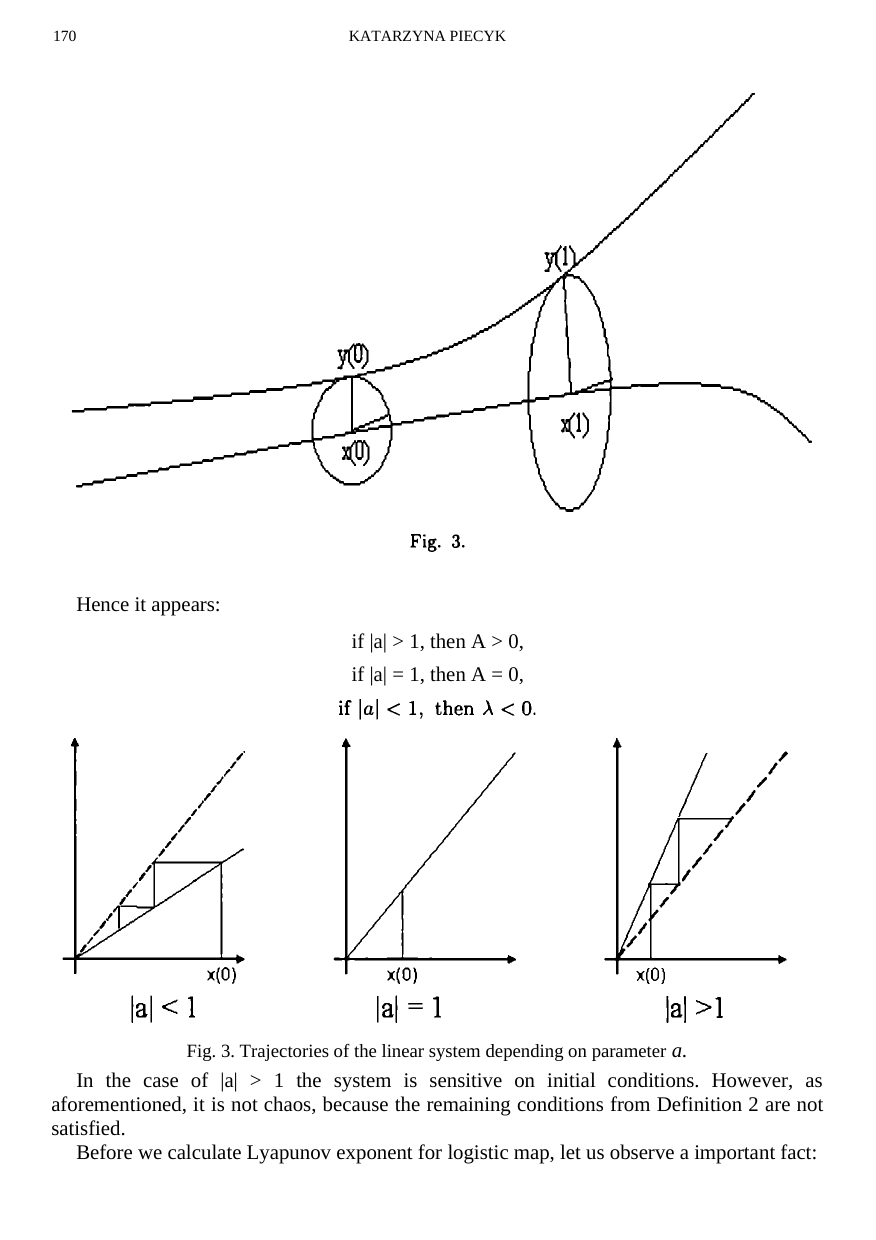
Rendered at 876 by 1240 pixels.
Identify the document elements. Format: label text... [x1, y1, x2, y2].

text Fig. 3. Trajectories of the linear system depending on parameter a. [51, 1037, 824, 1062]
text In the case of |a| > 1 the system is sensitive on initial conditions. However, as aforementioned, it is not chaos, because the remaining conditions from Definition 2 are not satisfied. [51, 1068, 824, 1140]
text Hence it appears: [76, 592, 239, 616]
picture [62, 738, 245, 1023]
picture [333, 699, 536, 1023]
picture [604, 738, 788, 1023]
text 170 [53, 26, 82, 44]
text Before we calculate Lyapunov exponent for logistic map, let us observe a important fact: [51, 1140, 824, 1164]
text KATARZYNA PIECYK [348, 26, 528, 44]
picture [71, 93, 812, 552]
text if |a| > 1, then A > 0, if |a| = 1, then A = 0, [51, 629, 824, 686]
